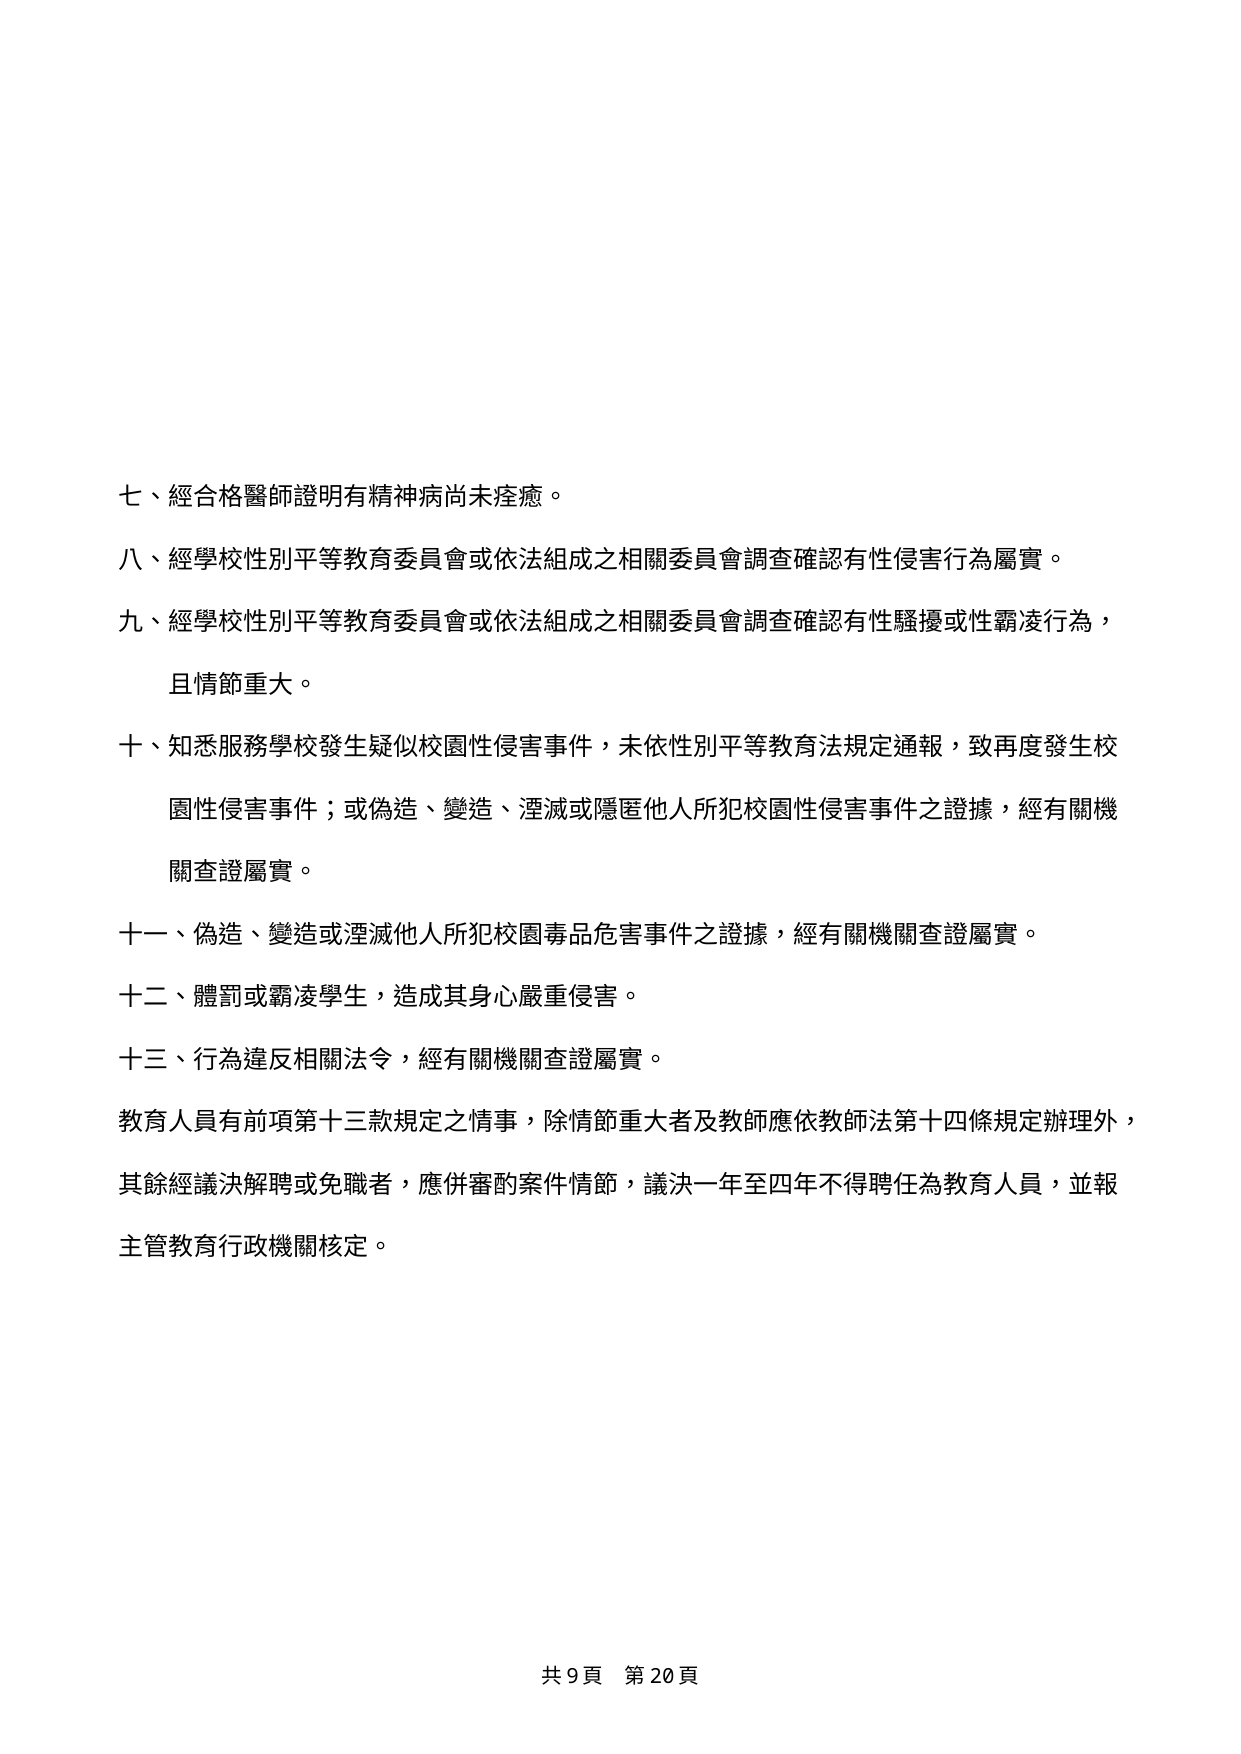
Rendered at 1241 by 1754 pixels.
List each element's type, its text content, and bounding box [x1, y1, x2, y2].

text 教育人員有前項第十三款規定之情事，除情節重大者及教師應依教師法第十四條規定辦理外，其餘經議決解聘或免職者，應併審酌案件情節，議決一年至四年不得聘任為教育人員，並報主管教育行政機關核定。 [118, 1078, 1122, 1266]
text 九、經學校性別平等教育委員會或依法組成之相關委員會調查確認有性騷擾或性霸凌行為，且情節重大。 [118, 578, 1122, 703]
text 七、經合格醫師證明有精神病尚未痊癒。 [118, 453, 1122, 516]
text 十一、偽造、變造或湮滅他人所犯校園毒品危害事件之證據，經有關機關查證屬實。 [118, 891, 1122, 953]
text 八、經學校性別平等教育委員會或依法組成之相關委員會調查確認有性侵害行為屬實。 [118, 516, 1122, 578]
text 十三、行為違反相關法令，經有關機關查證屬實。 [118, 1016, 1122, 1078]
text 十二、體罰或霸凌學生，造成其身心嚴重侵害。 [118, 953, 1122, 1016]
text 十、知悉服務學校發生疑似校園性侵害事件，未依性別平等教育法規定通報，致再度發生校園性侵害事件；或偽造、變造、湮滅或隱匿他人所犯校園性侵害事件之證據，經有關機關查證屬實。 [118, 703, 1122, 891]
